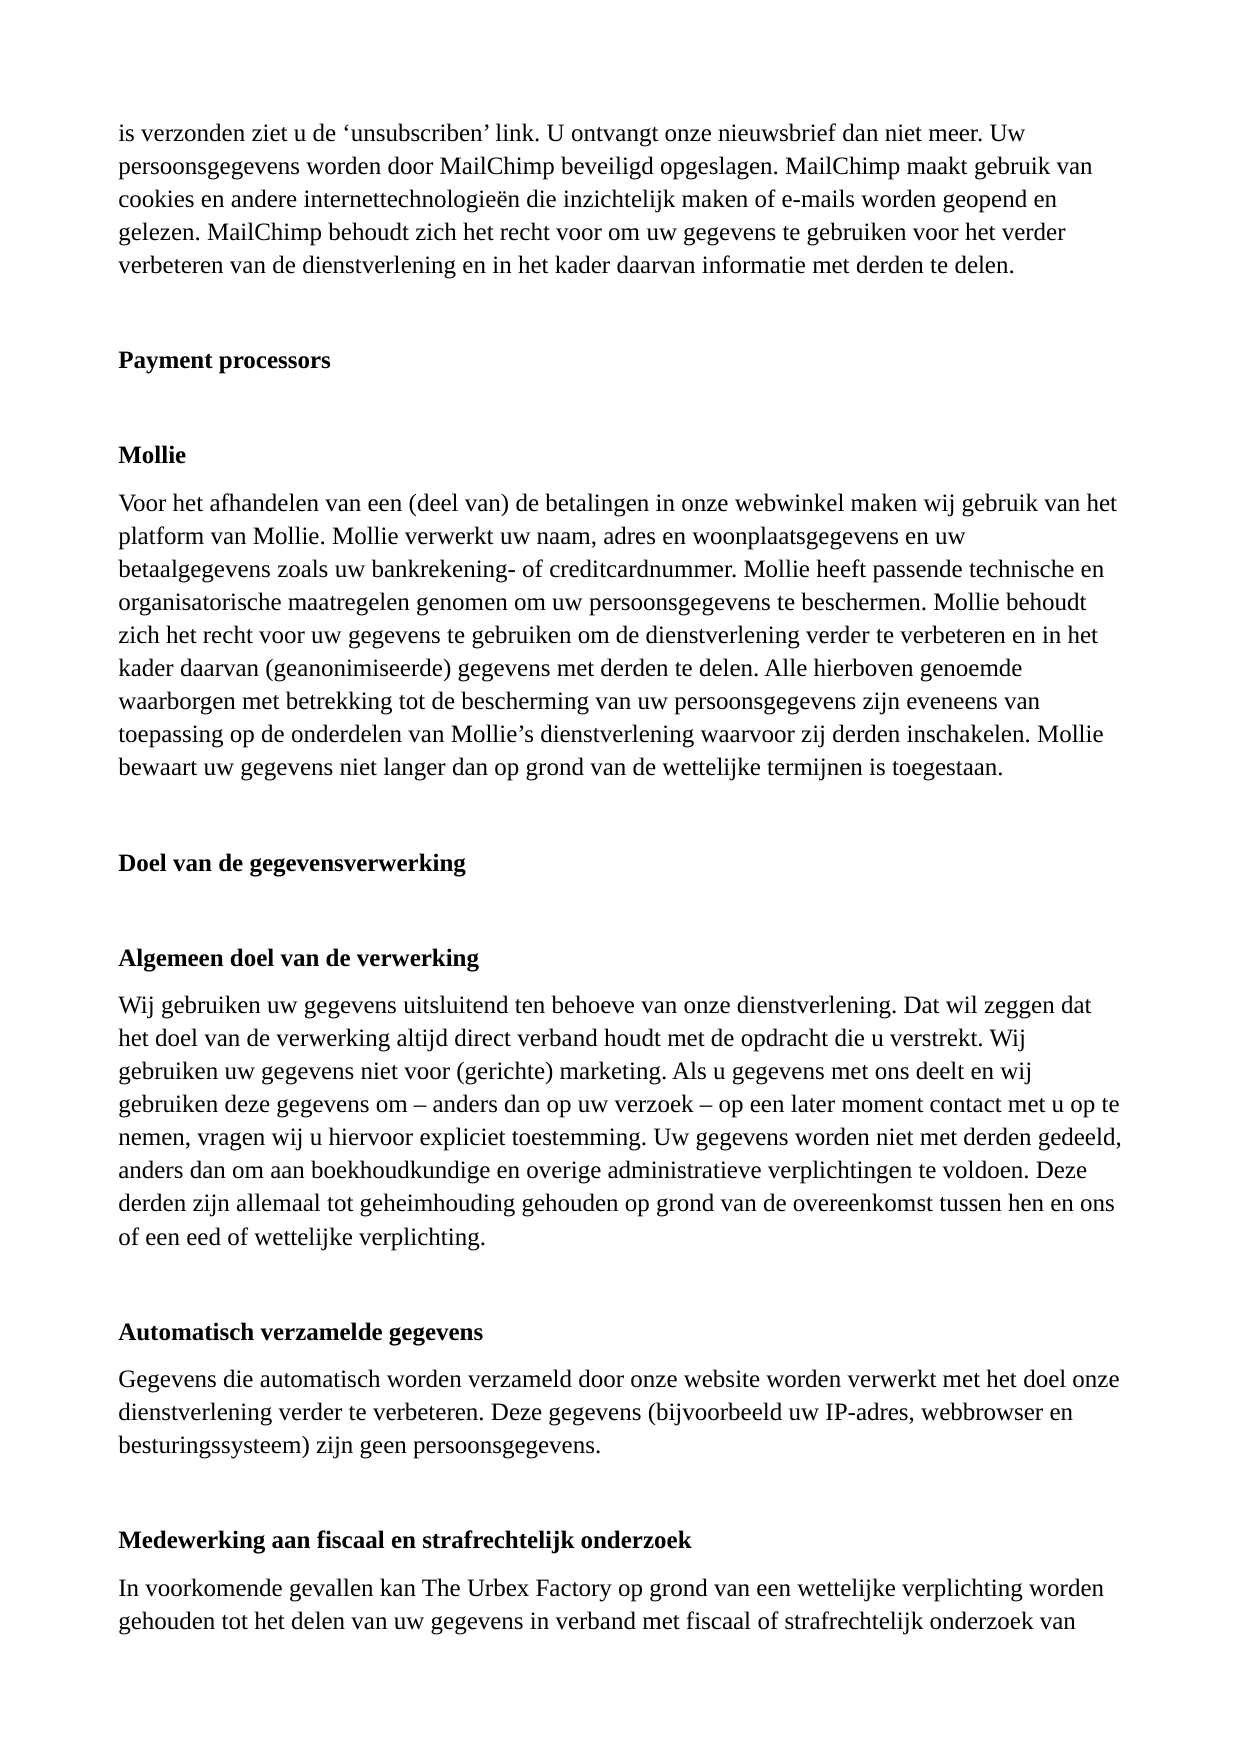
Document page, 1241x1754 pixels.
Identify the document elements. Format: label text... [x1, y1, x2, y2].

text Automatisch verzamelde gegevens [118, 1317, 1122, 1346]
text Payment processors [118, 345, 1122, 374]
text Algemeen doel van de verwerking [118, 943, 1122, 972]
text Voor het afhandelen van een (deel van) de betalingen in onze webwinkel maken wij gebruik van het platform van Mollie. Mollie verwerkt uw naam, adres en woonplaatsgegevens en uw betaalgegevens zoals uw bankrekening- of creditcardnummer. Mollie heeft passende technische en organisatorische maatregelen genomen om uw persoonsgegevens te beschermen. Mollie behoudt zich het recht voor uw gegevens te gebruiken om de dienstverlening verder te verbeteren en in het kader daarvan (geanonimiseerde) gegevens met derden te delen. Alle hierboven genoemde waarborgen met betrekking tot de bescherming van uw persoonsgegevens zijn eveneens van toepassing op de onderdelen van Mollie’s dienstverlening waarvoor zij derden inschakelen. Mollie bewaart uw gegevens niet langer dan op grond van de wettelijke termijnen is toegestaan. [118, 488, 1122, 781]
text Medewerking aan fiscaal en strafrechtelijk onderzoek [118, 1526, 1122, 1554]
text Wij gebruiken uw gegevens uitsluitend ten behoeve van onze dienstverlening. Dat wil zeggen dat het doel van de verwerking altijd direct verband houdt met de opdracht die u verstrekt. Wij gebruiken uw gegevens niet voor (gerichte) marketing. Als u gegevens met ons deelt en wij gebruiken deze gegevens om – anders dan op uw verzoek – op een later moment contact met u op te nemen, vragen wij u hiervoor expliciet toestemming. Uw gegevens worden niet met derden gedeeld, anders dan om aan boekhoudkundige en overige administratieve verplichtingen te voldoen. Deze derden zijn allemaal tot geheimhouding gehouden op grond van de overeenkomst tussen hen en ons of een eed of wettelijke verplichting. [118, 990, 1122, 1250]
text In voorkomende gevallen kan The Urbex Factory op grond van een wettelijke verplichting worden gehouden tot het delen van uw gegevens in verband met fiscaal of strafrechtelijk onderzoek van [118, 1573, 1122, 1635]
text Gegevens die automatisch worden verzameld door onze website worden verwerkt met het doel onze dienstverlening verder te verbeteren. Deze gegevens (bijvoorbeeld uw IP-adres, webbrowser en besturingssysteem) zijn geen persoonsgegevens. [118, 1364, 1122, 1459]
text Doel van de gegevensverwerking [118, 848, 1122, 876]
text is verzonden ziet u de ‘unsubscriben’ link. U ontvangt onze nieuwsbrief dan niet meer. Uw persoonsgegevens worden door MailChimp beveiligd opgeslagen. MailChimp maakt gebruik van cookies en andere internettechnologieën die inzichtelijk maken of e-mails worden geopend en gelezen. MailChimp behoudt zich het recht voor om uw gegevens te gebruiken voor het verder verbeteren van de dienstverlening en in het kader daarvan informatie met derden te delen. [118, 118, 1122, 279]
text Mollie [118, 441, 1122, 469]
